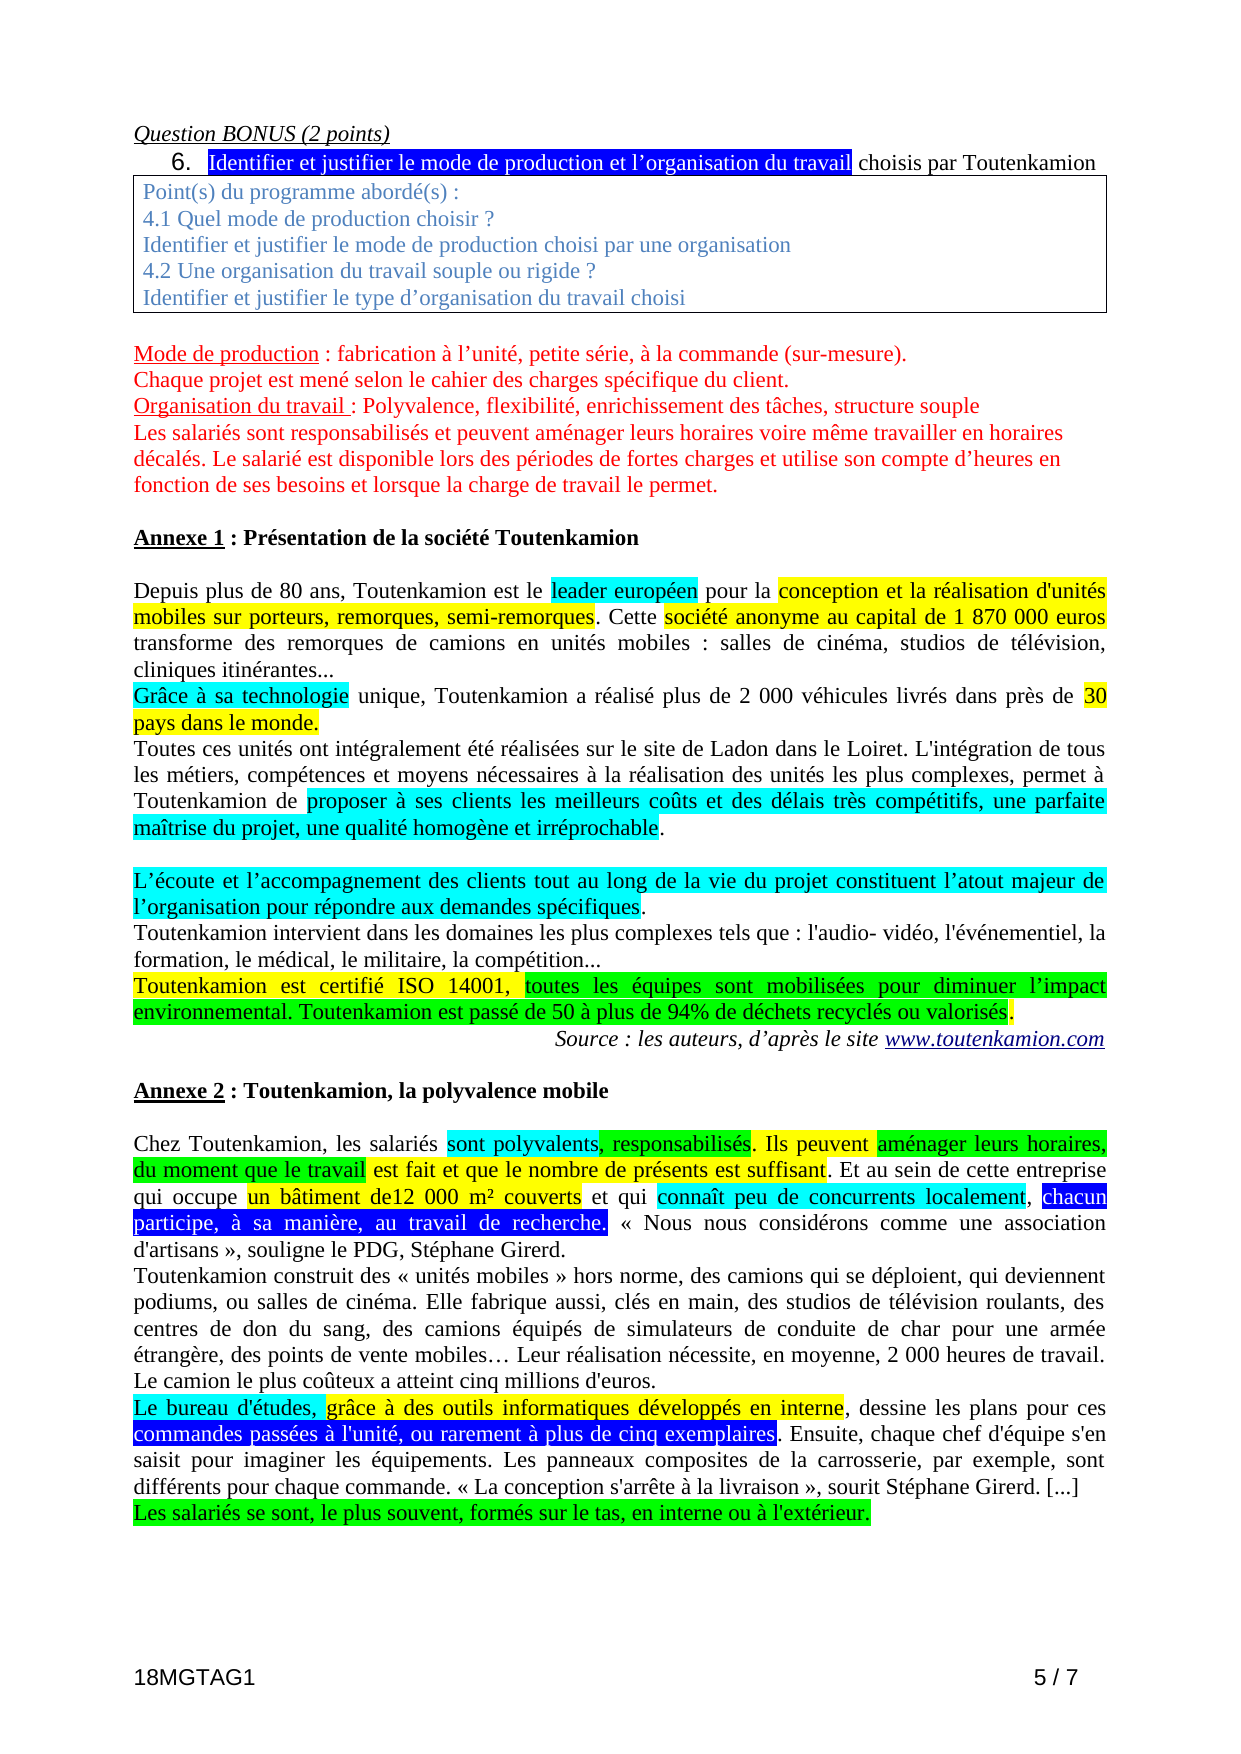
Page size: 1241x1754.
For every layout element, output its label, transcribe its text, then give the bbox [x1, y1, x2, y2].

subtitle Annexe 2 : Toutenkamion, la polyvalence mobile [133, 1077, 1107, 1104]
text Source : les auteurs, d’après le site www.toutenkamion.com [133, 1025, 1107, 1051]
text Point(s) du programme abordé(s) : [134, 176, 1106, 202]
text Identifier et justifier le mode de production choisi par une organisation [134, 228, 1106, 254]
text Toutenkamion intervient dans les domaines les plus complexes tels que : l'audio- vidéo, l'événementiel, la formation, le médical, le militaire, la compétition... [133, 919, 1107, 972]
list Identifier et justifier le mode de production et l’organisation du travail choisis par Toutenkamion [171, 146, 1107, 175]
text Chez Toutenkamion, les salariés sont polyvalents, responsabilisés. Ils peuvent aménager leurs horaires, du moment que le travail est fait et que le nombre de présents est suffisant. Et au sein de cette entreprise qui occupe un bâtiment de12 000 m² couverts et qui connaît peu de concurrents localement, chacun participe, à sa manière, au travail de recherche. « Nous nous considérons comme une association d'artisans », souligne le PDG, Stéphane Girerd. [133, 1130, 1107, 1262]
text Toutes ces unités ont intégralement été réalisées sur le site de Ladon dans le Loiret. L'intégration de tous les métiers, compétences et moyens nécessaires à la réalisation des unités les plus complexes, permet à Toutenkamion de proposer à ses clients les meilleurs coûts et des délais très compétitifs, une parfaite maîtrise du projet, une qualité homogène et irréprochable. [133, 735, 1107, 840]
text Mode de production : fabrication à l’unité, petite série, à la commande (sur-mesure). [133, 339, 1107, 366]
text 4.1 Quel mode de production choisir ? [134, 202, 1106, 228]
text Grâce à sa technologie unique, Toutenkamion a réalisé plus de 2 000 véhicules livrés dans près de 30 pays dans le monde. [133, 682, 1107, 735]
text Depuis plus de 80 ans, Toutenkamion est le leader européen pour la conception et la réalisation d'unités mobiles sur porteurs, remorques, semi-remorques. Cette société anonyme au capital de 1 870 000 euros transforme des remorques de camions en unités mobiles : salles de cinéma, studios de télévision, cliniques itinérantes... [133, 577, 1107, 682]
text Le bureau d'études, grâce à des outils informatiques développés en interne, dessine les plans pour ces commandes passées à l'unité, ou rarement à plus de cinq exemplaires. Ensuite, chaque chef d'équipe s'en saisit pour imaginer les équipements. Les panneaux composites de la carrosserie, par exemple, sont différents pour chaque commande. « La conception s'arrête à la livraison », sourit Stéphane Girerd. [...] [133, 1394, 1107, 1499]
text 4.2 Une organisation du travail souple ou rigide ? [134, 254, 1106, 281]
text L’écoute et l’accompagnement des clients tout au long de la vie du projet constituent l’atout majeur de l’organisation pour répondre aux demandes spécifiques. [133, 867, 1107, 919]
text Question BONUS (2 points) [133, 120, 1107, 146]
text Chaque projet est mené selon le cahier des charges spécifique du client. [133, 366, 1107, 392]
text Toutenkamion construit des « unités mobiles » hors norme, des camions qui se déploient, qui deviennent podiums, ou salles de cinéma. Elle fabrique aussi, clés en main, des studios de télévision roulants, des centres de don du sang, des camions équipés de simulateurs de conduite de char pour une armée étrangère, des points de vente mobiles… Leur réalisation nécessite, en moyenne, 2 000 heures de travail. Le camion le plus coûteux a atteint cinq millions d'euros. [133, 1262, 1107, 1394]
subtitle Annexe 1 : Présentation de la société Toutenkamion [133, 524, 1107, 550]
text Les salariés sont responsabilisés et peuvent aménager leurs horaires voire même travailler en horaires décalés. Le salarié est disponible lors des périodes de fortes charges et utilise son compte d’heures en fonction de ses besoins et lorsque la charge de travail le permet. [133, 419, 1107, 498]
text Identifier et justifier le type d’organisation du travail choisi [134, 281, 1106, 312]
text Organisation du travail : Polyvalence, flexibilité, enrichissement des tâches, structure souple [133, 392, 1107, 419]
text Toutenkamion est certifié ISO 14001, toutes les équipes sont mobilisées pour diminuer l’impact environnemental. Toutenkamion est passé de 50 à plus de 94% de déchets recyclés ou valorisés. [133, 972, 1107, 1025]
text Les salariés se sont, le plus souvent, formés sur le tas, en interne ou à l'extérieur. [133, 1499, 1107, 1526]
